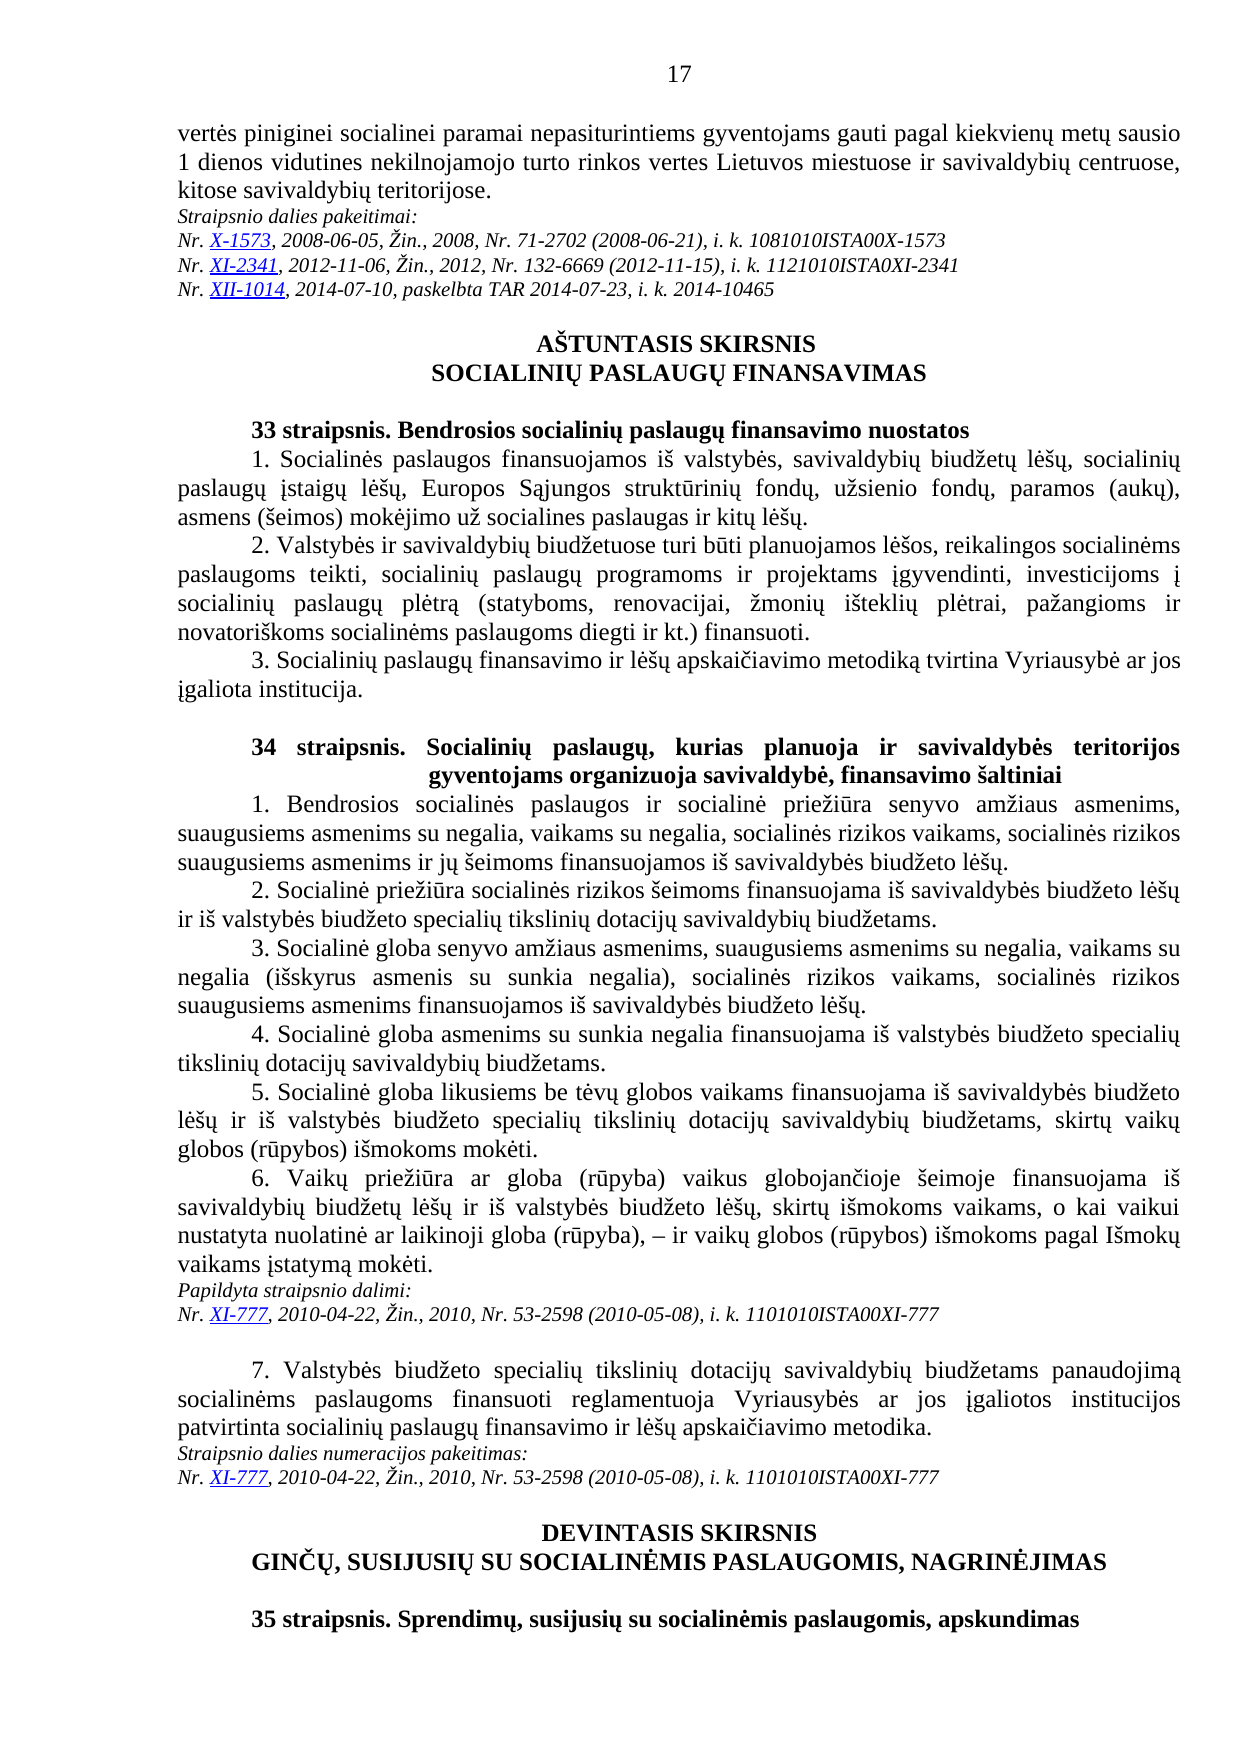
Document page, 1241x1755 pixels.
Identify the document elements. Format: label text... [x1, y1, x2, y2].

text 4. Socialinė globa asmenims su sunkia negalia finansuojama iš valstybės biudžeto specialių tikslinių dotacijų savivaldybių biudžetams. [177, 1019, 1181, 1077]
text Straipsnio dalies pakeitimai: [177, 204, 1181, 228]
text Nr. XI-777, 2010-04-22, Žin., 2010, Nr. 53-2598 (2010-05-08), i. k. 1101010ISTA00XI-777 [177, 1302, 1181, 1326]
text 7. Valstybės biudžeto specialių tikslinių dotacijų savivaldybių biudžetams panaudojimą socialinėms paslaugoms finansuoti reglamentuoja Vyriausybės ar jos įgaliotos institucijos patvirtinta socialinių paslaugų finansavimo ir lėšų apskaičiavimo metodika. [177, 1355, 1181, 1441]
text 3. Socialinė globa senyvo amžiaus asmenims, suaugusiems asmenims su negalia, vaikams su negalia (išskyrus asmenis su sunkia negalia), socialinės rizikos vaikams, socialinės rizikos suaugusiems asmenims finansuojamos iš savivaldybės biudžeto lėšų. [177, 933, 1181, 1019]
text 6. Vaikų priežiūra ar globa (rūpyba) vaikus globojančioje šeimoje finansuojama iš savivaldybių biudžetų lėšų ir iš valstybės biudžeto lėšų, skirtų išmokoms vaikams, o kai vaikui nustatyta nuolatinė ar laikinoji globa (rūpyba), – ir vaikų globos (rūpybos) išmokoms pagal Išmokų vaikams įstatymą mokėti. [177, 1163, 1181, 1278]
text 34 straipsnis. Socialinių paslaugų, kurias planuoja ir savivaldybės teritorijos gyventojams organizuoja savivaldybė, finansavimo šaltiniai [251, 732, 1181, 789]
text 5. Socialinė globa likusiems be tėvų globos vaikams finansuojama iš savivaldybės biudžeto lėšų ir iš valstybės biudžeto specialių tikslinių dotacijų savivaldybių biudžetams, skirtų vaikų globos (rūpybos) išmokoms mokėti. [177, 1077, 1181, 1163]
text 2. Valstybės ir savivaldybių biudžetuose turi būti planuojamos lėšos, reikalingos socialinėms paslaugoms teikti, socialinių paslaugų programoms ir projektams įgyvendinti, investicijoms į socialinių paslaugų plėtrą (statyboms, renovacijai, žmonių išteklių plėtrai, pažangioms ir novatoriškoms socialinėms paslaugoms diegti ir kt.) finansuoti. [177, 531, 1181, 646]
text Nr. XI-777, 2010-04-22, Žin., 2010, Nr. 53-2598 (2010-05-08), i. k. 1101010ISTA00XI-777 [177, 1465, 1181, 1489]
text vertės piniginei socialinei paramai nepasiturintiems gyventojams gauti pagal kiekvienų metų sausio 1 dienos vidutines nekilnojamojo turto rinkos vertes Lietuvos miestuose ir savivaldybių centruose, kitose savivaldybių teritorijose. [177, 118, 1181, 204]
text Straipsnio dalies numeracijos pakeitimas: [177, 1441, 1181, 1465]
text 1. Bendrosios socialinės paslaugos ir socialinė priežiūra senyvo amžiaus asmenims, suaugusiems asmenims su negalia, vaikams su negalia, socialinės rizikos vaikams, socialinės rizikos suaugusiems asmenims ir jų šeimoms finansuojamos iš savivaldybės biudžeto lėšų. [177, 789, 1181, 876]
text 1. Socialinės paslaugos finansuojamos iš valstybės, savivaldybių biudžetų lėšų, socialinių paslaugų įstaigų lėšų, Europos Sąjungos struktūrinių fondų, užsienio fondų, paramos (aukų), asmens (šeimos) mokėjimo už socialines paslaugas ir kitų lėšų. [177, 444, 1181, 531]
text DEVINTASIS SKIRSNIS [177, 1518, 1181, 1547]
text Nr. X-1573, 2008-06-05, Žin., 2008, Nr. 71-2702 (2008-06-21), i. k. 1081010ISTA00X-1573 [177, 228, 1181, 252]
text 35 straipsnis. Sprendimų, susijusių su socialinėmis paslaugomis, apskundimas [177, 1604, 1181, 1633]
text AŠTUNTASIS SKIRSNIS [177, 329, 1181, 358]
text 3. Socialinių paslaugų finansavimo ir lėšų apskaičiavimo metodiką tvirtina Vyriausybė ar jos įgaliota institucija. [177, 646, 1181, 703]
text Nr. XI-2341, 2012-11-06, Žin., 2012, Nr. 132-6669 (2012-11-15), i. k. 1121010ISTA0XI-2341 [177, 252, 1181, 277]
text Nr. XII-1014, 2014-07-10, paskelbta TAR 2014-07-23, i. k. 2014-10465 [177, 277, 1181, 301]
text SOCIALINIŲ PASLAUGŲ FINANSAVIMAS [177, 358, 1181, 387]
text GINČŲ, SUSIJUSIŲ SU SOCIALINĖMIS PASLAUGOMIS, NAGRINĖJIMAS [177, 1547, 1181, 1576]
text 2. Socialinė priežiūra socialinės rizikos šeimoms finansuojama iš savivaldybės biudžeto lėšų ir iš valstybės biudžeto specialių tikslinių dotacijų savivaldybių biudžetams. [177, 876, 1181, 933]
text 33 straipsnis. Bendrosios socialinių paslaugų finansavimo nuostatos [177, 416, 1181, 444]
text Papildyta straipsnio dalimi: [177, 1278, 1181, 1302]
